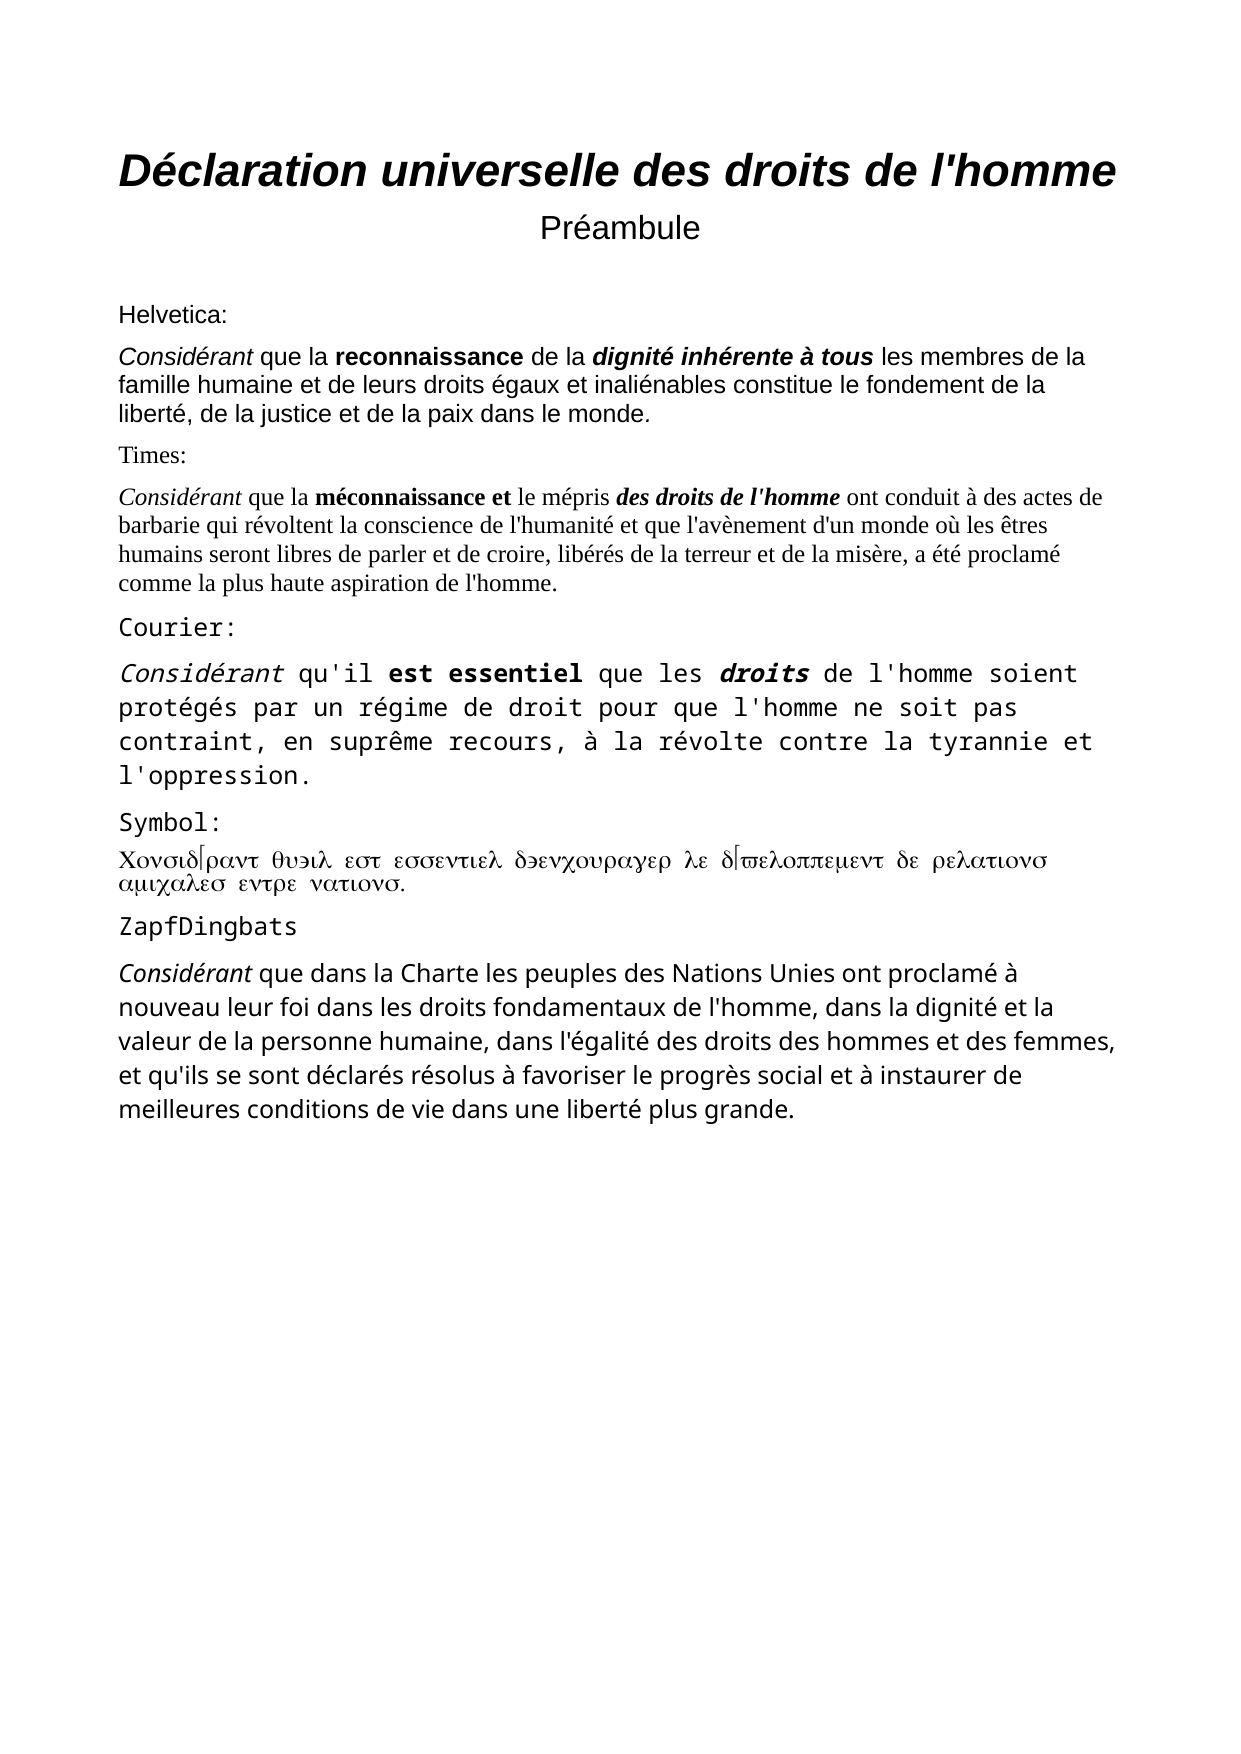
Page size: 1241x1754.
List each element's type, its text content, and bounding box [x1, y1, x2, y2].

text Considérant qu'il est essentiel d'encourager le développement de relations amicales entre nations. [118, 851, 1122, 897]
text Préambule [118, 208, 1122, 247]
text Symbol: [118, 804, 1122, 839]
text ZapfDingbats [118, 909, 1122, 943]
text Times: [118, 441, 1122, 469]
subtitle Déclaration universelle des droits de l'homme [118, 143, 1122, 196]
text Considérant que la reconnaissance de la dignité inhérente à tous les membres de la famille humaine et de leurs droits égaux et inaliénables constitue le fondement de la liberté, de la justice et de la paix dans le monde. [118, 342, 1122, 428]
text Considérant qu'il est essentiel que les droits de l'homme soient protégés par un régime de droit pour que l'homme ne soit pas contraint, en suprême recours, à la révolte contre la tyrannie et l'oppression. [118, 656, 1122, 792]
text Considérant que la méconnaissance et le mépris des droits de l'homme ont conduit à des actes de barbarie qui révoltent la conscience de l'humanité et que l'avènement d'un monde où les êtres humains seront libres de parler et de croire, libérés de la terreur et de la misère, a été proclamé comme la plus haute aspiration de l'homme. [118, 482, 1122, 597]
text Considérant que dans la Charte les peuples des Nations Unies ont proclamé à nouveau leur foi dans les droits fondamentaux de l'homme, dans la dignité et la valeur de la personne humaine, dans l'égalité des droits des hommes et des femmes, et qu'ils se sont déclarés résolus à favoriser le progrès social et à instaurer de meilleures conditions de vie dans une liberté plus grande. [118, 956, 1122, 1126]
text Helvetica: [118, 301, 1122, 329]
text Courier: [118, 609, 1122, 643]
